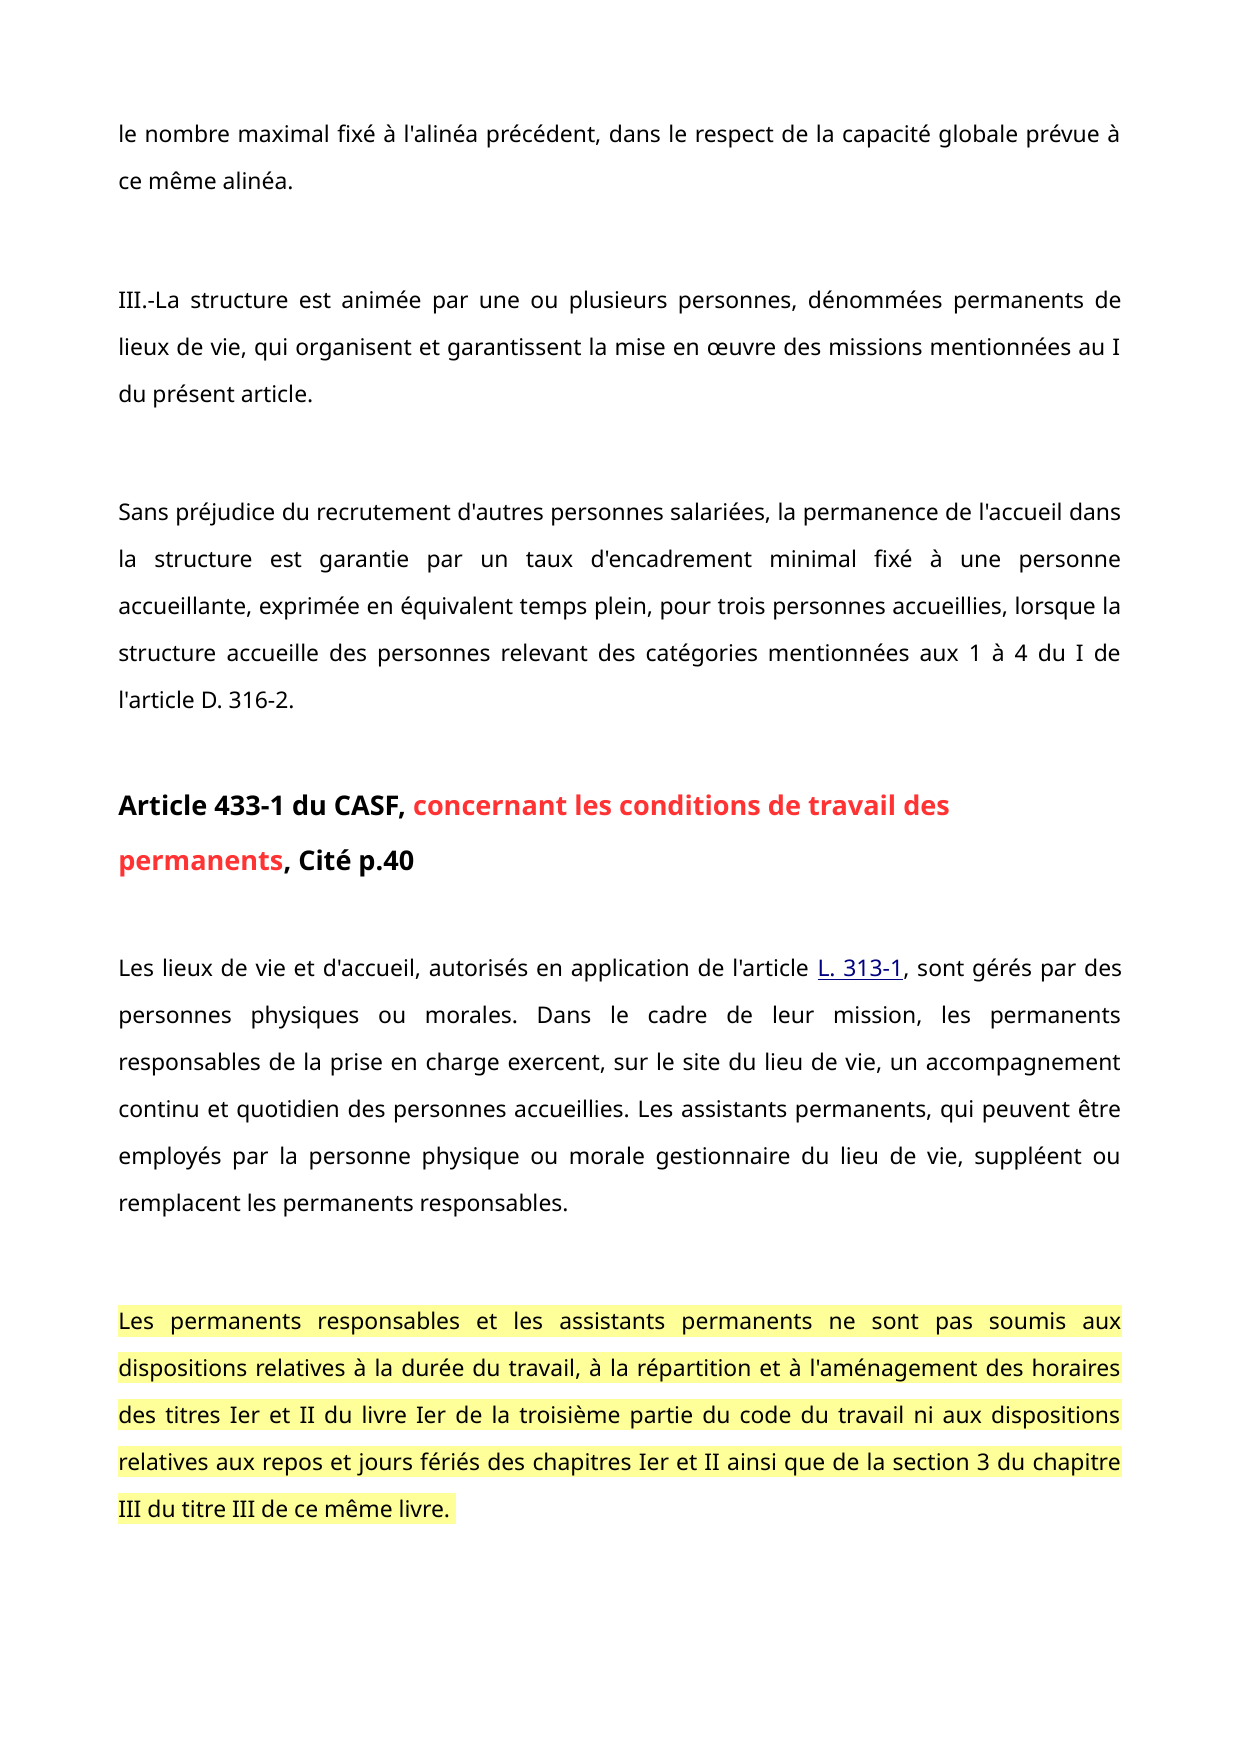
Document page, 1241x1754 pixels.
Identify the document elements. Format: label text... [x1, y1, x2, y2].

text Les permanents responsables et les assistants permanents ne sont pas soumis aux dispositions relatives à la durée du travail, à la répartition et à l'aménagement des horaires des titres Ier et II du livre Ier de la troisième partie du code du travail ni aux dispositions relatives aux repos et jours fériés des chapitres Ier et II ainsi que de la section 3 du chapitre III du titre III de ce même livre. [118, 1305, 1122, 1524]
text le nombre maximal fixé à l'alinéa précédent, dans le respect de la capacité globale prévue à ce même alinéa. [118, 118, 1122, 196]
text Article 433-1 du CASF, concernant les conditions de travail des permanents, Cité p.40 [118, 786, 1122, 878]
text Sans préjudice du recrutement d'autres personnes salariées, la permanence de l'accueil dans la structure est garantie par un taux d'encadrement minimal fixé à une personne accueillante, exprimée en équivalent temps plein, pour trois personnes accueillies, lorsque la structure accueille des personnes relevant des catégories mentionnées aux 1 à 4 du I de l'article D. 316-2. [118, 496, 1122, 715]
text III.-La structure est animée par une ou plusieurs personnes, dénommées permanents de lieux de vie, qui organisent et garantissent la mise en œuvre des missions mentionnées au I du présent article. [118, 284, 1122, 409]
text Les lieux de vie et d'accueil, autorisés en application de l'article L. 313-1, sont gérés par des personnes physiques ou morales. Dans le cadre de leur mission, les permanents responsables de la prise en charge exercent, sur le site du lieu de vie, un accompagnement continu et quotidien des personnes accueillies. Les assistants permanents, qui peuvent être employés par la personne physique ou morale gestionnaire du lieu de vie, suppléent ou remplacent les permanents responsables. [118, 952, 1122, 1218]
